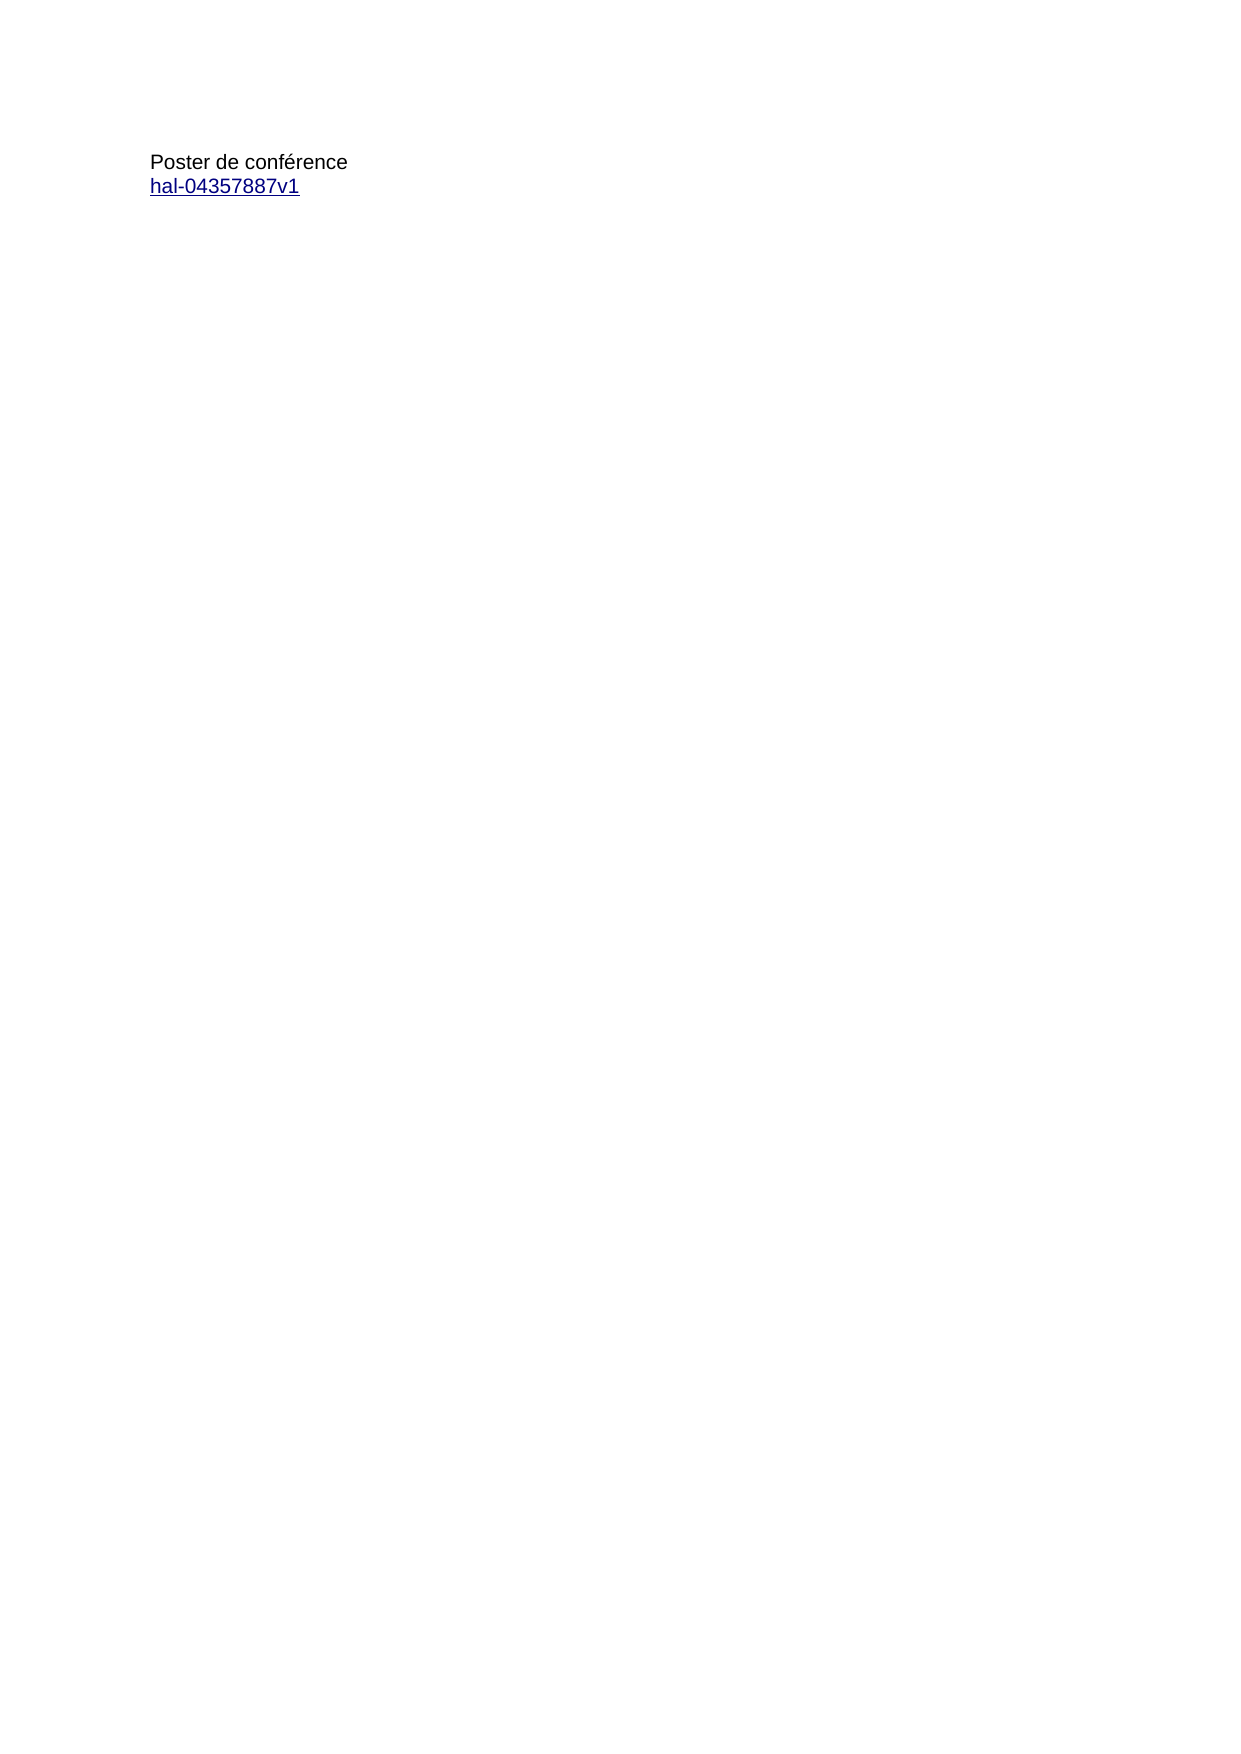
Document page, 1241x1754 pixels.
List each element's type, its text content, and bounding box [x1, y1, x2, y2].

table_header Evolution of Oculo-Pupillometric Biomarkers from Childhood to Adulthood in ASD Camille Ricou,Yassine Mofid,Emmanuelle Houy-Durand,Joëlle Malvy,Frédérique Bonnet-Brilhaultet al. INSAR 2023, May 2023, Stockholm (Suède), Sweden Poster de conférence hal-04357887v1 [150, 150, 1090, 198]
